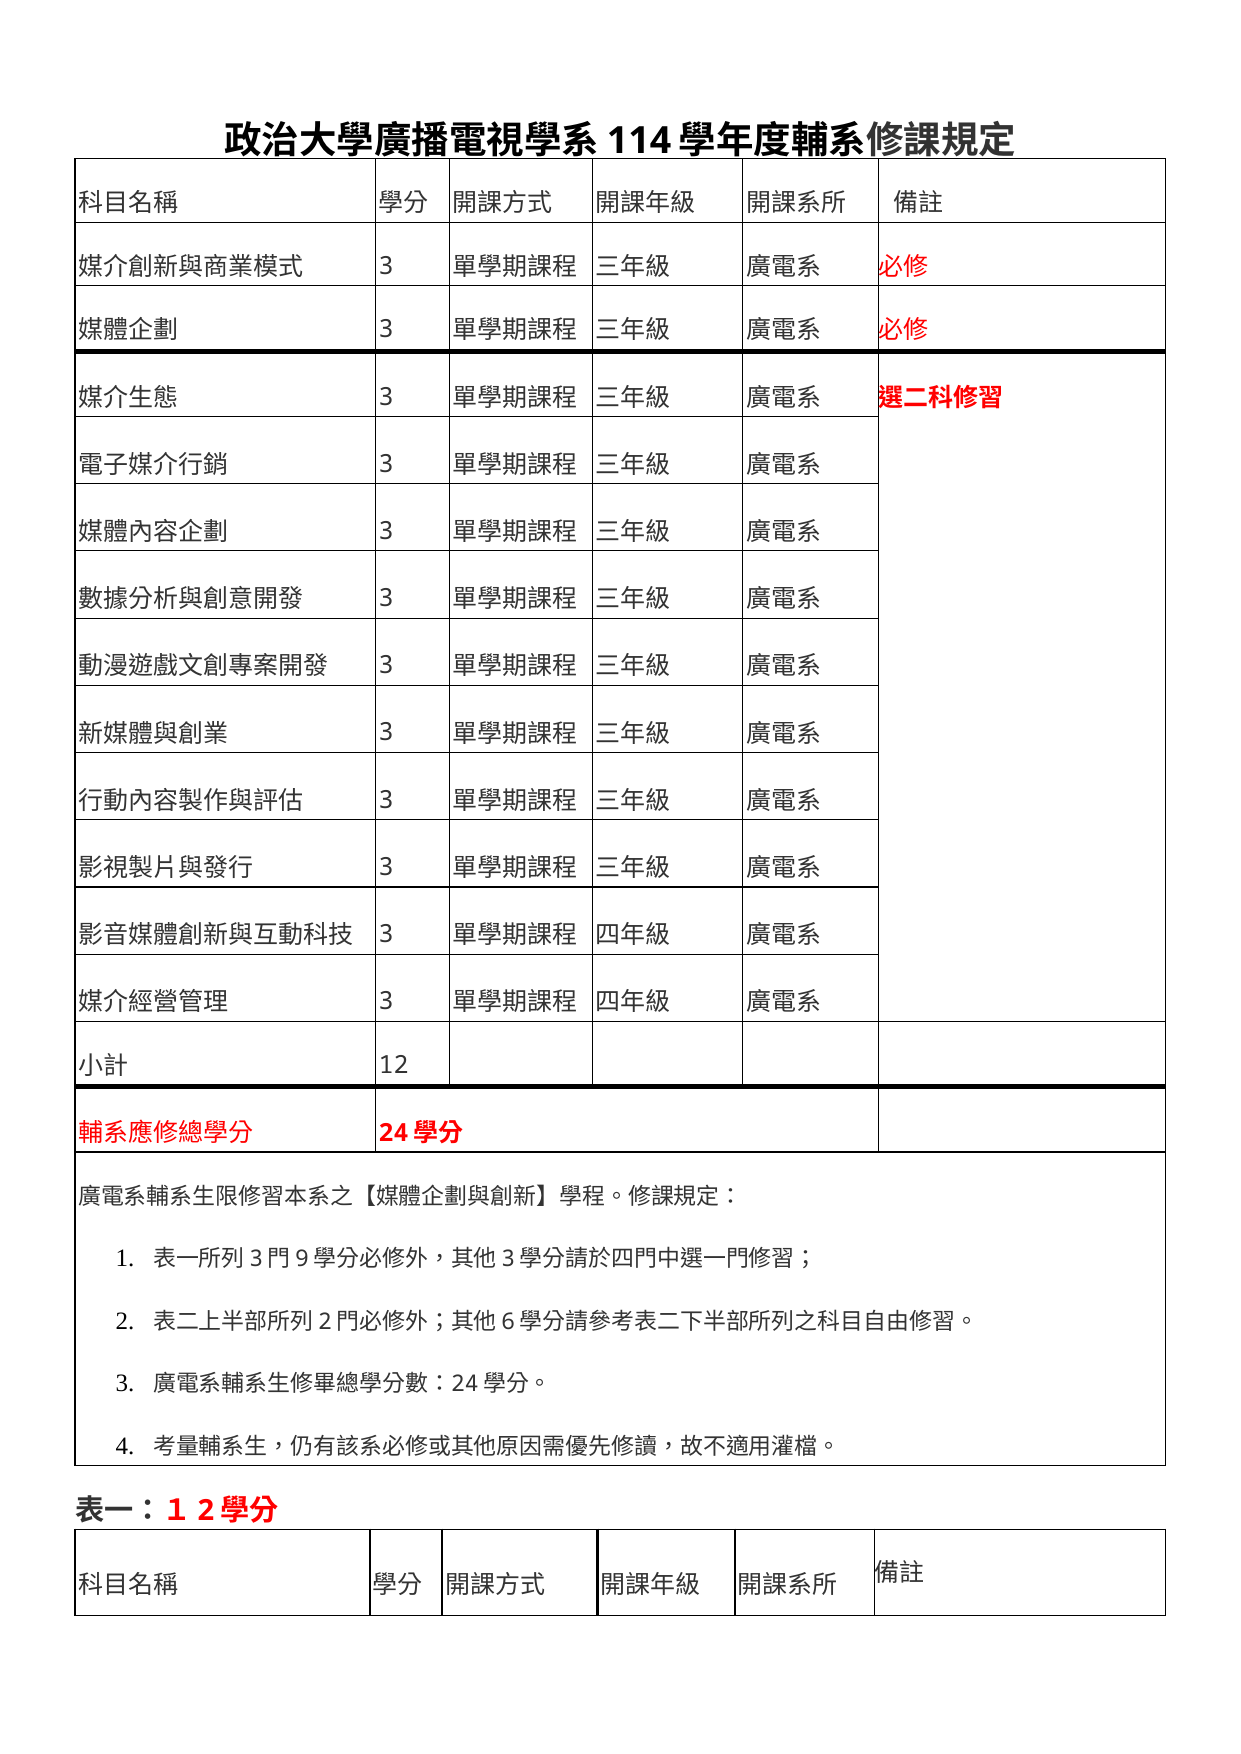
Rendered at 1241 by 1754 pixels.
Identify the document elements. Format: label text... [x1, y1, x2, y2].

table_cell 單學期課程 [450, 753, 592, 819]
table_cell 三年級 [593, 820, 742, 886]
table_cell [879, 1022, 1165, 1084]
table_header 備註 [879, 159, 1165, 222]
table_cell 3 [376, 955, 449, 1021]
table_cell 單學期課程 [450, 619, 592, 685]
table_cell 12 [376, 1022, 449, 1084]
table_cell 廣電系 [743, 753, 878, 819]
table_cell 廣電系 [743, 484, 878, 550]
table_cell [743, 1022, 878, 1084]
table_header 備註 [875, 1530, 1165, 1615]
table_cell 影視製片與發行 [76, 820, 375, 886]
table_cell 三年級 [593, 686, 742, 752]
table_cell 3 [376, 686, 449, 752]
table_header 開課年級 [593, 159, 742, 222]
table_cell 單學期課程 [450, 820, 592, 886]
table_cell [593, 1022, 742, 1084]
table_cell 3 [376, 888, 449, 953]
table_header 開課系所 [743, 159, 878, 222]
table_header 科目名稱 [76, 159, 375, 222]
table_cell 3 [376, 619, 449, 685]
table_cell 三年級 [593, 417, 742, 483]
table_cell 3 [376, 820, 449, 886]
table_cell 廣電系 [743, 223, 878, 285]
table_cell 媒介經營管理 [76, 955, 375, 1021]
table_cell [879, 1089, 1165, 1151]
table_cell 數據分析與創意開發 [76, 551, 375, 618]
table_cell 3 [376, 417, 449, 483]
table_cell 廣電系 [743, 955, 878, 1021]
table_cell 影音媒體創新與互動科技 [76, 888, 375, 953]
table_cell 單學期課程 [450, 484, 592, 550]
table_cell 3 [376, 286, 449, 349]
table_header 學分 [376, 159, 449, 222]
table_cell 廣電系輔系生限修習本系之【媒體企劃與創新】學程。修課規定： 表一所列3門9學分必修外，其他3學分請於四門中選一門修習； 表二上半部所列2門必修外；其他6學分請參考表二下半部所列之科目自由修習。 廣電系輔系生修畢總學分數：24學分。 考量輔系生，仍有該系必修或其他原因需優先修讀，故不適用灌檔。 [76, 1153, 1165, 1465]
table_cell 三年級 [593, 286, 742, 349]
table_cell 單學期課程 [450, 686, 592, 752]
table_cell 三年級 [593, 619, 742, 685]
table_cell 單學期課程 [450, 551, 592, 618]
table_cell 三年級 [593, 484, 742, 550]
table_cell 媒介創新與商業模式 [76, 223, 375, 285]
table_cell 輔系應修總學分 [76, 1089, 375, 1151]
text 政治大學廣播電視學系114學年度輔系修課規定 [75, 96, 1165, 158]
table_header 學分 [371, 1530, 441, 1615]
table_cell 三年級 [593, 753, 742, 819]
table_header 開課方式 [443, 1530, 596, 1615]
table_cell 三年級 [593, 223, 742, 285]
table_cell [450, 1022, 592, 1084]
table_cell 選二科修習 [879, 354, 1165, 1021]
table_cell 新媒體與創業 [76, 686, 375, 752]
table_header 科目名稱 [76, 1530, 369, 1615]
table_cell 必修 [879, 223, 1165, 285]
table_cell 單學期課程 [450, 223, 592, 285]
table_cell 單學期課程 [450, 354, 592, 416]
table_cell 3 [376, 223, 449, 285]
table_cell 三年級 [593, 354, 742, 416]
table_cell 3 [376, 484, 449, 550]
table_cell 廣電系 [743, 686, 878, 752]
table_cell 行動內容製作與評估 [76, 753, 375, 819]
table_cell 動漫遊戲文創專案開發 [76, 619, 375, 685]
table_cell 媒體內容企劃 [76, 484, 375, 550]
table_cell 四年級 [593, 888, 742, 953]
table_cell 廣電系 [743, 286, 878, 349]
table_header 開課年級 [599, 1530, 734, 1615]
table_cell 廣電系 [743, 820, 878, 886]
table_cell 單學期課程 [450, 286, 592, 349]
table_header 開課方式 [450, 159, 592, 222]
table_cell 3 [376, 551, 449, 618]
table_cell 廣電系 [743, 619, 878, 685]
table_cell 3 [376, 753, 449, 819]
table_cell 四年級 [593, 955, 742, 1021]
table_cell 單學期課程 [450, 955, 592, 1021]
table_cell 三年級 [593, 551, 742, 618]
table_cell 24學分 [376, 1089, 878, 1151]
table_cell 媒介生態 [76, 354, 375, 416]
table_cell 小計 [76, 1022, 375, 1084]
table_cell 電子媒介行銷 [76, 417, 375, 483]
table_cell 廣電系 [743, 354, 878, 416]
table_cell 廣電系 [743, 888, 878, 953]
table_cell 媒體企劃 [76, 286, 375, 349]
table_cell 單學期課程 [450, 417, 592, 483]
table_cell 廣電系 [743, 417, 878, 483]
table_cell 必修 [879, 286, 1165, 349]
table_cell 3 [376, 354, 449, 416]
table_header 開課系所 [736, 1530, 874, 1615]
table_cell 廣電系 [743, 551, 878, 618]
table_cell 單學期課程 [450, 888, 592, 953]
text 表一：１2學分 [75, 1466, 1165, 1528]
